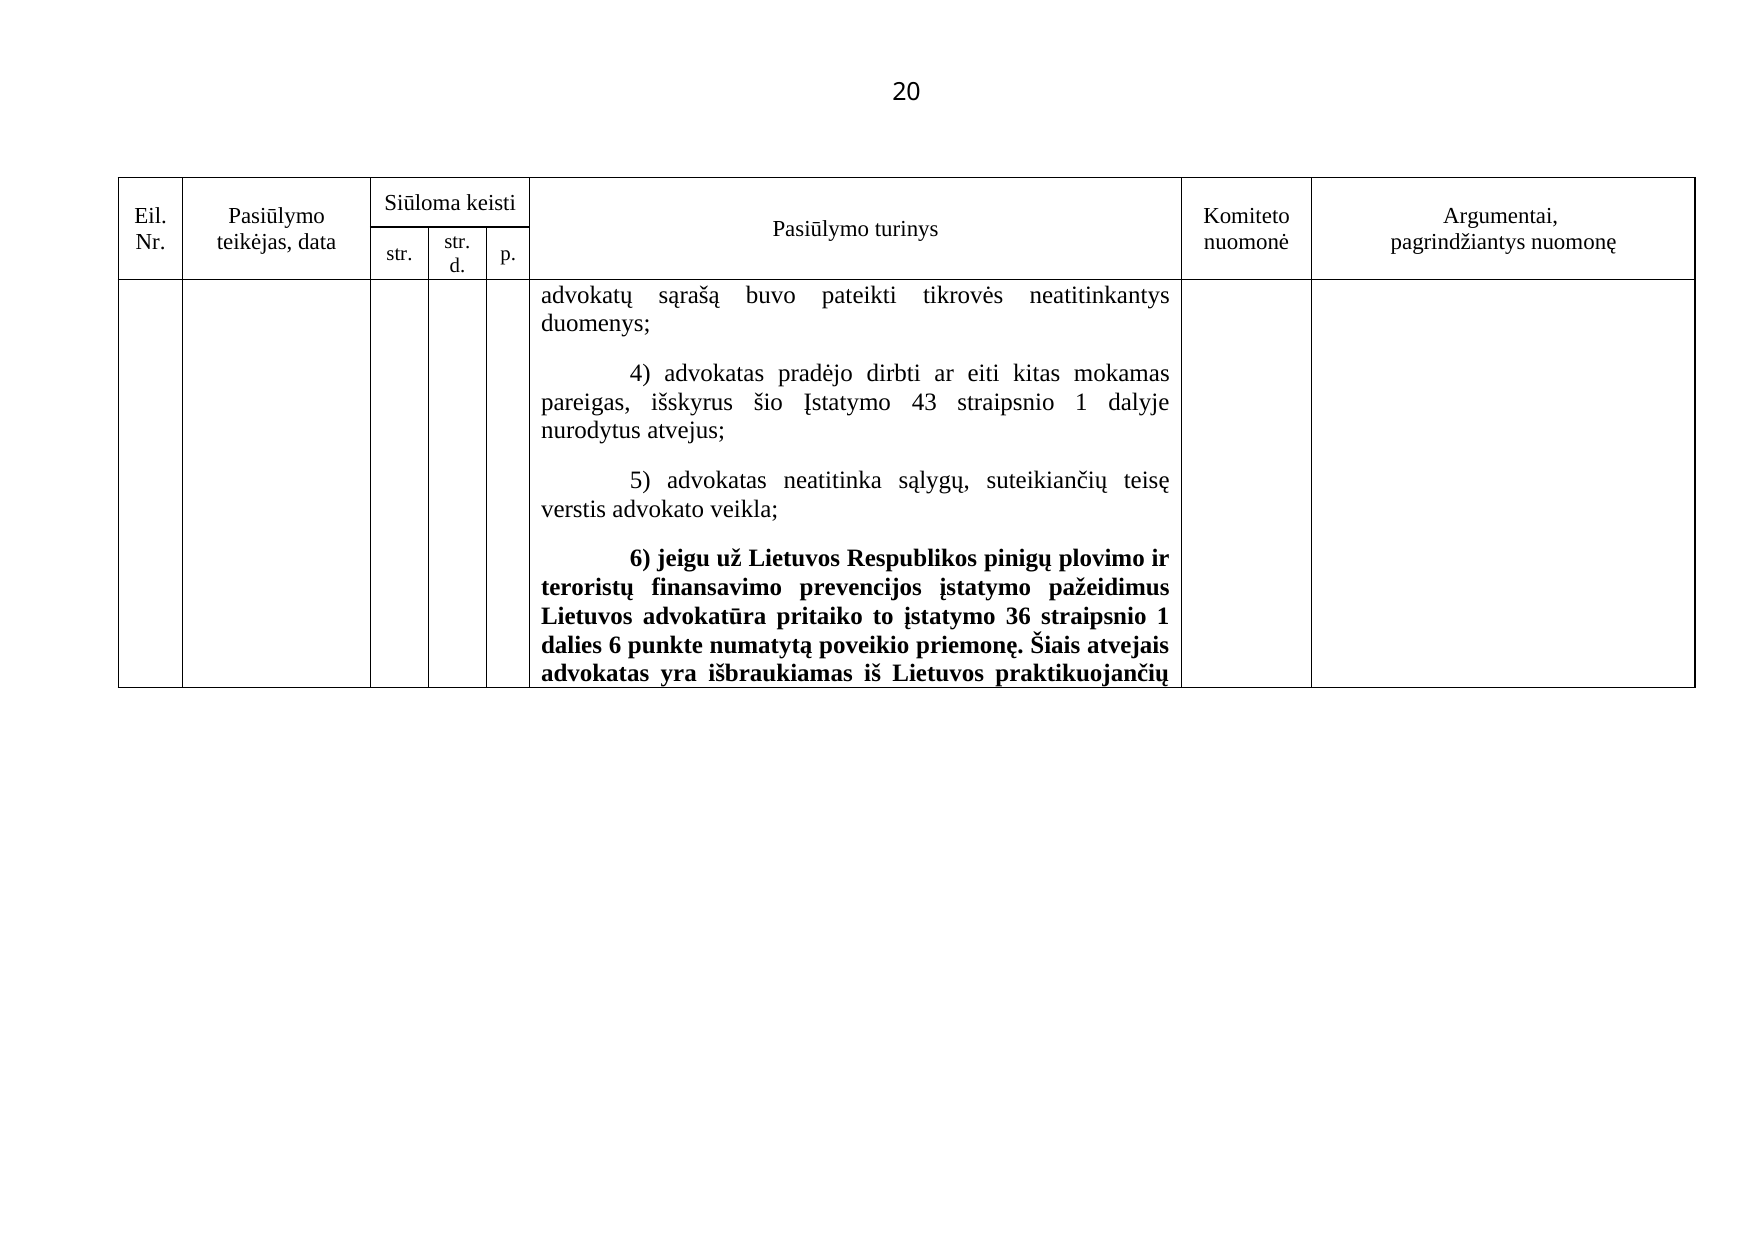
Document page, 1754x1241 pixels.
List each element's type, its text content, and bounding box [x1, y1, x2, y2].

table_cell [119, 280, 182, 687]
table_header Eil. Nr. [119, 178, 182, 279]
table_cell [487, 280, 529, 687]
table_cell [371, 280, 428, 687]
table_header Siūloma keisti [371, 178, 529, 226]
table_cell [1182, 280, 1311, 687]
table_header Komiteto nuomonė [1182, 178, 1311, 279]
table_cell advokatų sąrašą buvo pateikti tikrovės neatitinkantys duomenys; 4) advokatas pradėjo dirbti ar eiti kitas mokamas pareigas, išskyrus šio Įstatymo 43 straipsnio 1 dalyje nurodytus atvejus; 5) advokatas neatitinka sąlygų, suteikiančių teisę verstis advokato veikla; 6) jeigu už Lietuvos Respublikos pinigų plovimo ir teroristų finansavimo prevencijos įstatymo pažeidimus Lietuvos advokatūra pritaiko to įstatymo 36 straipsnio 1 dalies 6 punkte numatytą poveikio priemonę. Šiais atvejais advokatas yra išbraukiamas iš Lietuvos praktikuojančių [530, 280, 1181, 687]
table_cell str. d. [429, 228, 486, 279]
table_header Pasiūlymo turinys [530, 178, 1181, 279]
table_header Argumentai, pagrindžiantys nuomonę [1312, 178, 1694, 279]
table_cell p. [487, 228, 529, 279]
table_header Pasiūlymo teikėjas, data [183, 178, 370, 279]
table_cell [429, 280, 486, 687]
table_cell [1312, 280, 1694, 687]
table_cell [183, 280, 370, 687]
table_cell str. [371, 228, 428, 279]
